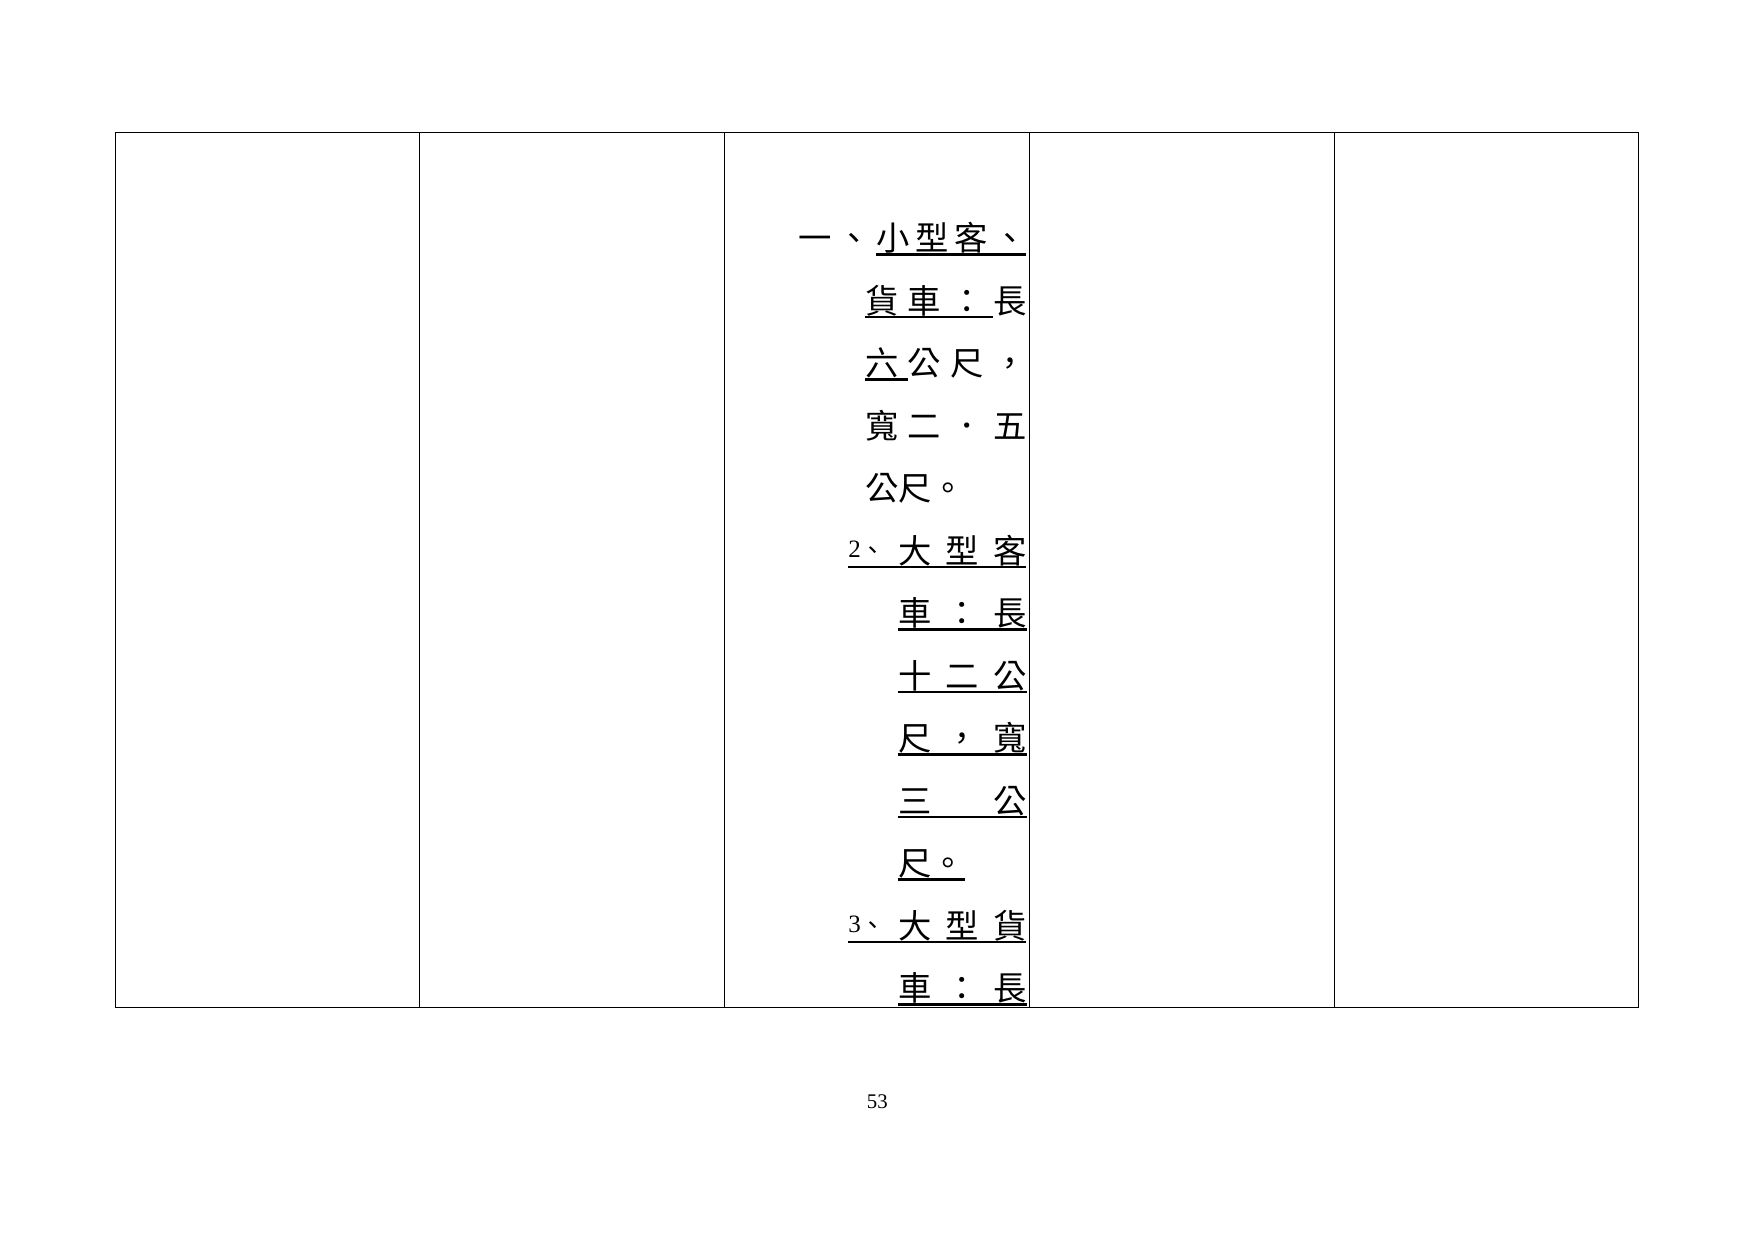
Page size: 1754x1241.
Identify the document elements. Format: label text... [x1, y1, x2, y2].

table_cell 汽車運輸業設置停車場之每一停車位最小面積及車道面積，依下列方式計算。但公共汽車客運業設置停車場及利用都市計畫範圍內之公私有空地設置臨時性路外停車場者，不在此限： 一、小型客、貨車：長六公尺，寬二．五公尺。 大型客車：長十二公尺，寬三公尺。 大型貨車：長十一公尺，寬三公尺。 曳引車：長五公尺，寬四公尺。 拖車：長十公尺，寬四公尺。 車輛通行車道之面積，不得少於停車場總面積百分之十。 [725, 133, 1029, 1007]
table_cell [1335, 133, 1638, 1007]
table_cell 計程車客運業設置停車場之每一停車位最小面積及車道面積，應符合下列規定： 一、長度應在六公尺以上，寬應在二．五公尺以上。 車輛通行車道之面積，不得少於停車場總面積百分之十。 [420, 133, 724, 1007]
table_cell [1030, 133, 1334, 1007]
table_cell [116, 133, 419, 1007]
